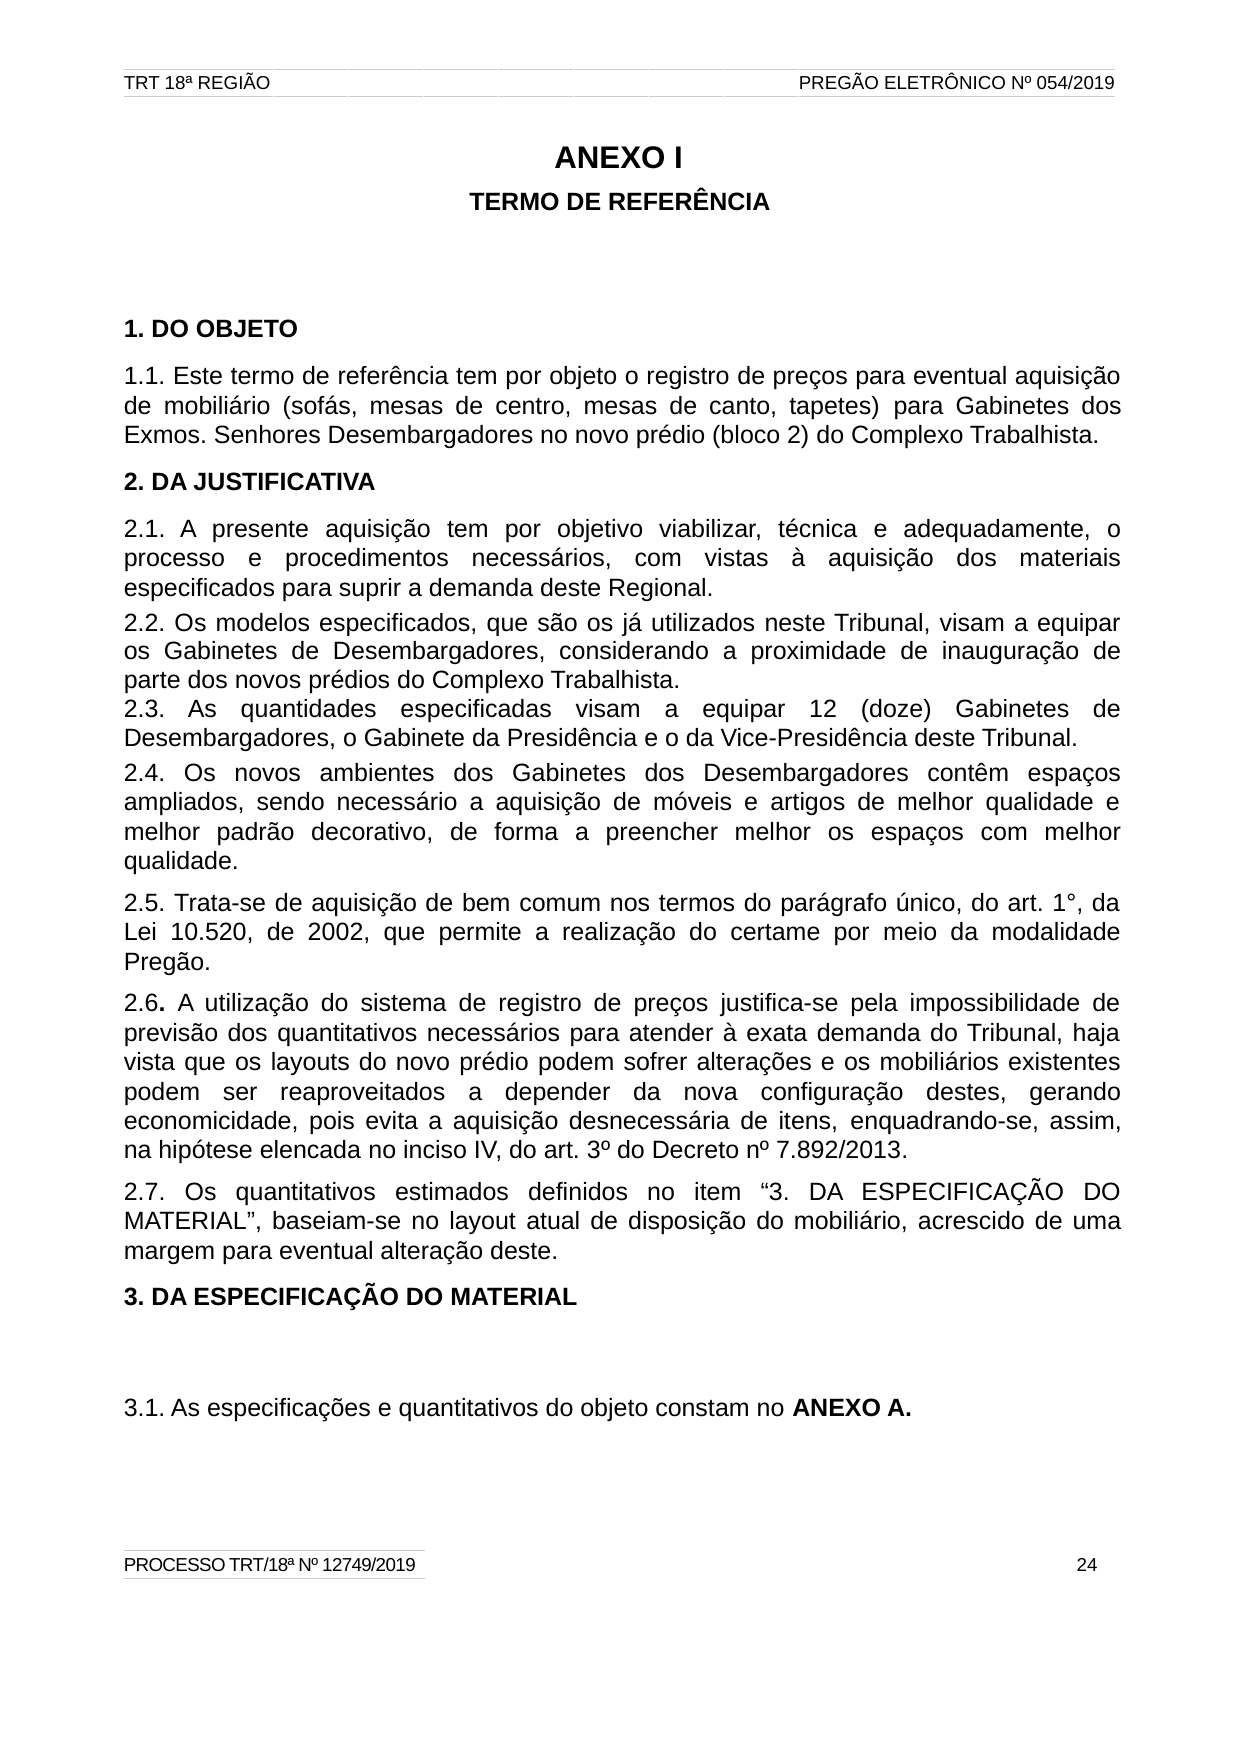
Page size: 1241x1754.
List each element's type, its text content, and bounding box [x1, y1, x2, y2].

text 2.3. As quantidades especificadas visam a equipar 12 (doze) Gabinetes de Desembargadores, o Gabinete da Presidência e o da Vice-Presidência deste Tribunal. [123, 694, 1122, 751]
text TERMO DE REFERÊNCIA [123, 187, 1122, 216]
text 2. DA JUSTIFICATIVA [123, 467, 1122, 495]
text ANEXO I [123, 139, 1122, 176]
text 2.6. A utilização do sistema de registro de preços justifica-se pela impossibilidade de previsão dos quantitativos necessários para atender à exata demanda do Tribunal, haja vista que os layouts do novo prédio podem sofrer alterações e os mobiliários existentes podem ser reaproveitados a depender da nova configuração destes, gerando economicidade, pois evita a aquisição desnecessária de itens, enquadrando-se, assim, na hipótese elencada no inciso IV, do art. 3º do Decreto nº 7.892/2013. [123, 987, 1122, 1164]
text 3.1. As especificações e quantitativos do objeto constam no ANEXO A. [123, 1393, 1122, 1421]
text 2.7. Os quantitativos estimados definidos no item “3. DA ESPECIFICAÇÃO DO MATERIAL”, baseiam-se no layout atual de disposição do mobiliário, acrescido de uma margem para eventual alteração deste. [123, 1176, 1122, 1264]
text 2.5. Trata-se de aquisição de bem comum nos termos do parágrafo único, do art. 1°, da Lei 10.520, de 2002, que permite a realização do certame por meio da modalidade Pregão. [123, 887, 1122, 975]
text 1. DO OBJETO [123, 314, 1122, 343]
text 3. DA ESPECIFICAÇÃO DO MATERIAL [123, 1282, 1122, 1311]
text 2.2. Os modelos especificados, que são os já utilizados neste Tribunal, visam a equipar os Gabinetes de Desembargadores, considerando a proximidade de inauguração de parte dos novos prédios do Complexo Trabalhista. [123, 607, 1122, 694]
text 1.1. Este termo de referência tem por objeto o registro de preços para eventual aquisição de mobiliário (sofás, mesas de centro, mesas de canto, tapetes) para Gabinetes dos Exmos. Senhores Desembargadores no novo prédio (bloco 2) do Complexo Trabalhista. [123, 361, 1122, 449]
text 2.1. A presente aquisição tem por objetivo viabilizar, técnica e adequadamente, o processo e procedimentos necessários, com vistas à aquisição dos materiais especificados para suprir a demanda deste Regional. [123, 513, 1122, 602]
text 2.4. Os novos ambientes dos Gabinetes dos Desembargadores contêm espaços ampliados, sendo necessário a aquisição de móveis e artigos de melhor qualidade e melhor padrão decorativo, de forma a preencher melhor os espaços com melhor qualidade. [123, 757, 1122, 875]
